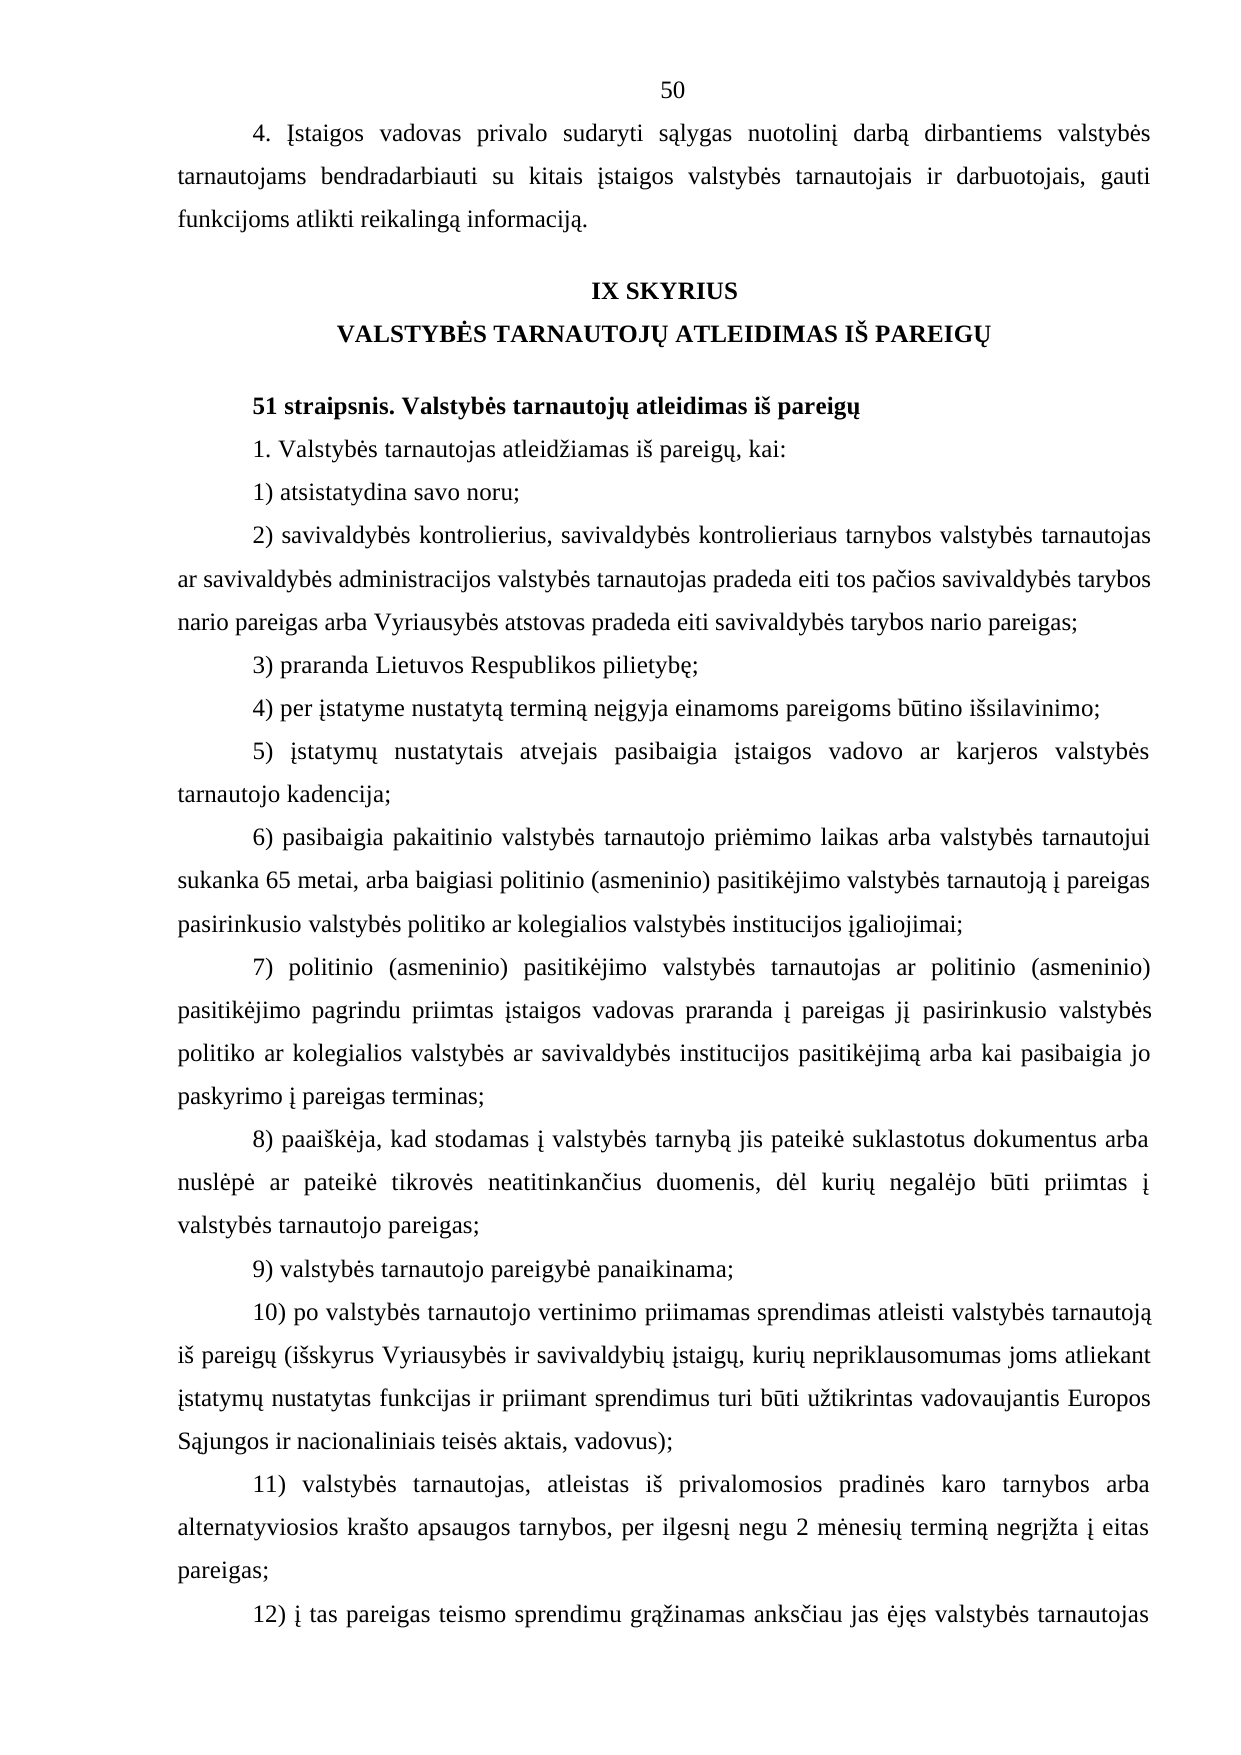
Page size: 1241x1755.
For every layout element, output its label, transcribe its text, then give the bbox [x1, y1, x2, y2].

text 7) politinio (asmeninio) pasitikėjimo valstybės tarnautojas ar politinio (asmeninio) pasitikėjimo pagrindu priimtas įstaigos vadovas praranda į pareigas jį pasirinkusio valstybės politiko ar kolegialios valstybės ar savivaldybės institucijos pasitikėjimą arba kai pasibaigia jo paskyrimo į pareigas terminas; [177, 952, 1152, 1110]
text 1. Valstybės tarnautojas atleidžiamas iš pareigų, kai: [177, 434, 1152, 463]
text 4) per įstatyme nustatytą terminą neįgyja einamoms pareigoms būtino išsilavinimo; [177, 693, 1152, 722]
text 9) valstybės tarnautojo pareigybė panaikinama; [177, 1254, 1152, 1282]
text 2) savivaldybės kontrolierius, savivaldybės kontrolieriaus tarnybos valstybės tarnautojas ar savivaldybės administracijos valstybės tarnautojas pradeda eiti tos pačios savivaldybės tarybos nario pareigas arba Vyriausybės atstovas pradeda eiti savivaldybės tarybos nario pareigas; [177, 521, 1152, 636]
text 11) valstybės tarnautojas, atleistas iš privalomosios pradinės karo tarnybos arba alternatyviosios krašto apsaugos tarnybos, per ilgesnį negu 2 mėnesių terminą negrįžta į eitas pareigas; [177, 1469, 1152, 1584]
text 12) į tas pareigas teismo sprendimu grąžinamas anksčiau jas ėjęs valstybės tarnautojas [177, 1599, 1152, 1627]
text 4. Įstaigos vadovas privalo sudaryti sąlygas nuotolinį darbą dirbantiems valstybės tarnautojams bendradarbiauti su kitais įstaigos valstybės tarnautojais ir darbuotojais, gauti funkcijoms atlikti reikalingą informaciją. [177, 118, 1152, 233]
text 6) pasibaigia pakaitinio valstybės tarnautojo priėmimo laikas arba valstybės tarnautojui sukanka 65 metai, arba baigiasi politinio (asmeninio) pasitikėjimo valstybės tarnautoją į pareigas pasirinkusio valstybės politiko ar kolegialios valstybės institucijos įgaliojimai; [177, 822, 1152, 937]
text VALSTYBĖS TARNAUTOJŲ ATLEIDIMAS IŠ PAREIGŲ [177, 319, 1152, 348]
text 51 straipsnis. Valstybės tarnautojų atleidimas iš pareigų [177, 391, 1152, 420]
text 1) atsistatydina savo noru; [177, 477, 1152, 506]
text 5) įstatymų nustatytais atvejais pasibaigia įstaigos vadovo ar karjeros valstybės tarnautojo kadencija; [177, 736, 1152, 808]
text IX SKYRIUS [177, 276, 1152, 305]
text 8) paaiškėja, kad stodamas į valstybės tarnybą jis pateikė suklastotus dokumentus arba nuslėpė ar pateikė tikrovės neatitinkančius duomenis, dėl kurių negalėjo būti priimtas į valstybės tarnautojo pareigas; [177, 1124, 1152, 1239]
text 3) praranda Lietuvos Respublikos pilietybę; [177, 650, 1152, 679]
text 10) po valstybės tarnautojo vertinimo priimamas sprendimas atleisti valstybės tarnautoją iš pareigų (išskyrus Vyriausybės ir savivaldybių įstaigų, kurių nepriklausomumas joms atliekant įstatymų nustatytas funkcijas ir priimant sprendimus turi būti užtikrintas vadovaujantis Europos Sąjungos ir nacionaliniais teisės aktais, vadovus); [177, 1297, 1152, 1455]
